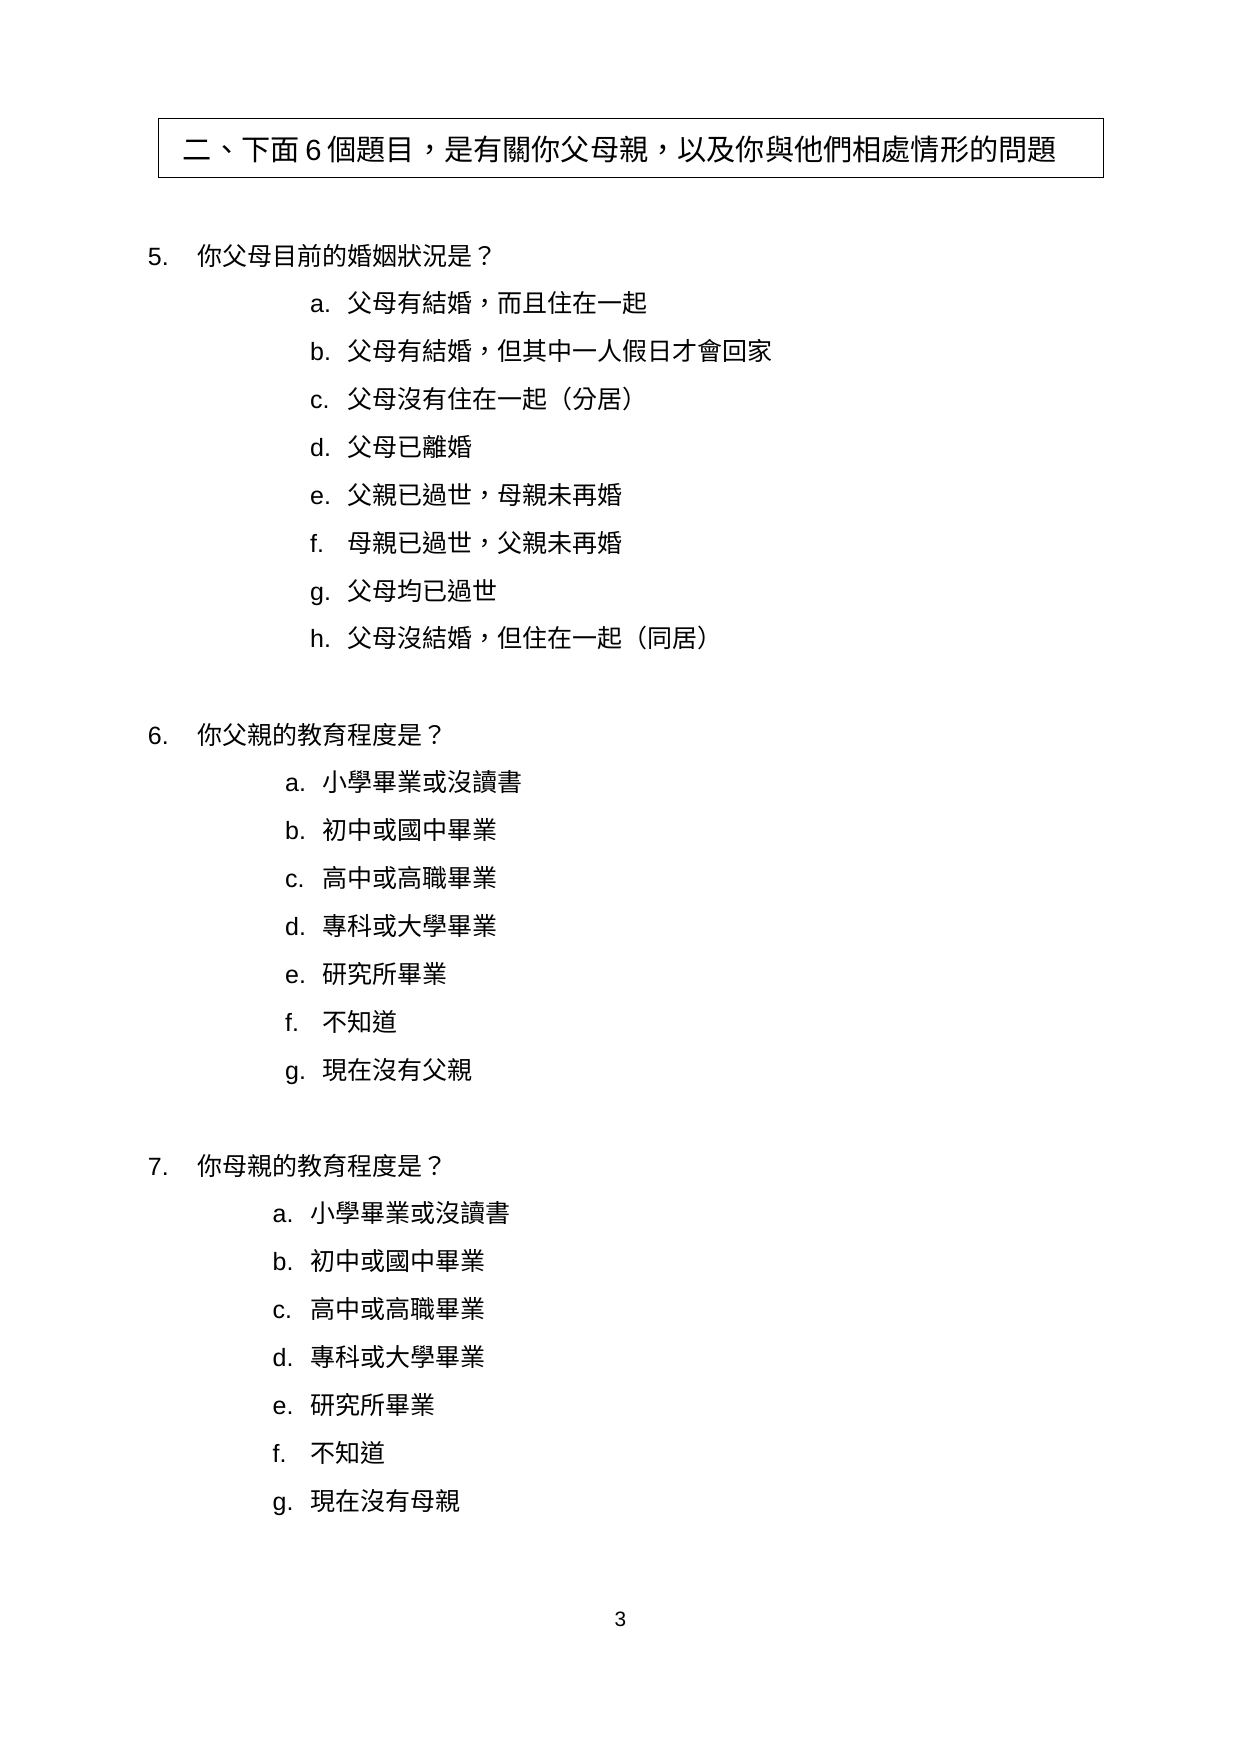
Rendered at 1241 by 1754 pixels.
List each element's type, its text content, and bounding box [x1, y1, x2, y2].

list 父親已過世，母親未再婚 [310, 466, 1092, 514]
list 初中或國中畢業 [285, 801, 1092, 849]
list 母親已過世，父親未再婚 [310, 514, 1092, 562]
list 小學畢業或沒讀書 [272, 1184, 1092, 1232]
list 你母親的教育程度是？ [148, 1139, 1092, 1184]
list 高中或高職畢業 [285, 849, 1092, 897]
list 不知道 [272, 1424, 1092, 1472]
list 初中或國中畢業 [272, 1232, 1092, 1280]
list 專科或大學畢業 [272, 1328, 1092, 1376]
list 不知道 [285, 993, 1092, 1041]
list 高中或高職畢業 [272, 1280, 1092, 1328]
list 父母沒有住在一起（分居） [310, 370, 1092, 418]
list 小學畢業或沒讀書 [285, 753, 1092, 801]
list 研究所畢業 [285, 945, 1092, 993]
list 父母沒結婚，但住在一起（同居） [310, 609, 1092, 657]
list 父母有結婚，但其中一人假日才會回家 [310, 322, 1092, 370]
list 現在沒有父親 [285, 1041, 1092, 1089]
list 現在沒有母親 [272, 1472, 1092, 1520]
table_header 二、下面6個題目，是有關你父母親，以及你與他們相處情形的問題 [159, 119, 1103, 177]
list 研究所畢業 [272, 1376, 1092, 1424]
list 你父親的教育程度是？ [148, 707, 1092, 753]
list 父母已離婚 [310, 418, 1092, 466]
list 父母均已過世 [310, 562, 1092, 609]
list 父母有結婚，而且住在一起 [310, 274, 1092, 322]
list 你父母目前的婚姻狀況是？ [148, 228, 1092, 274]
list 專科或大學畢業 [285, 897, 1092, 945]
